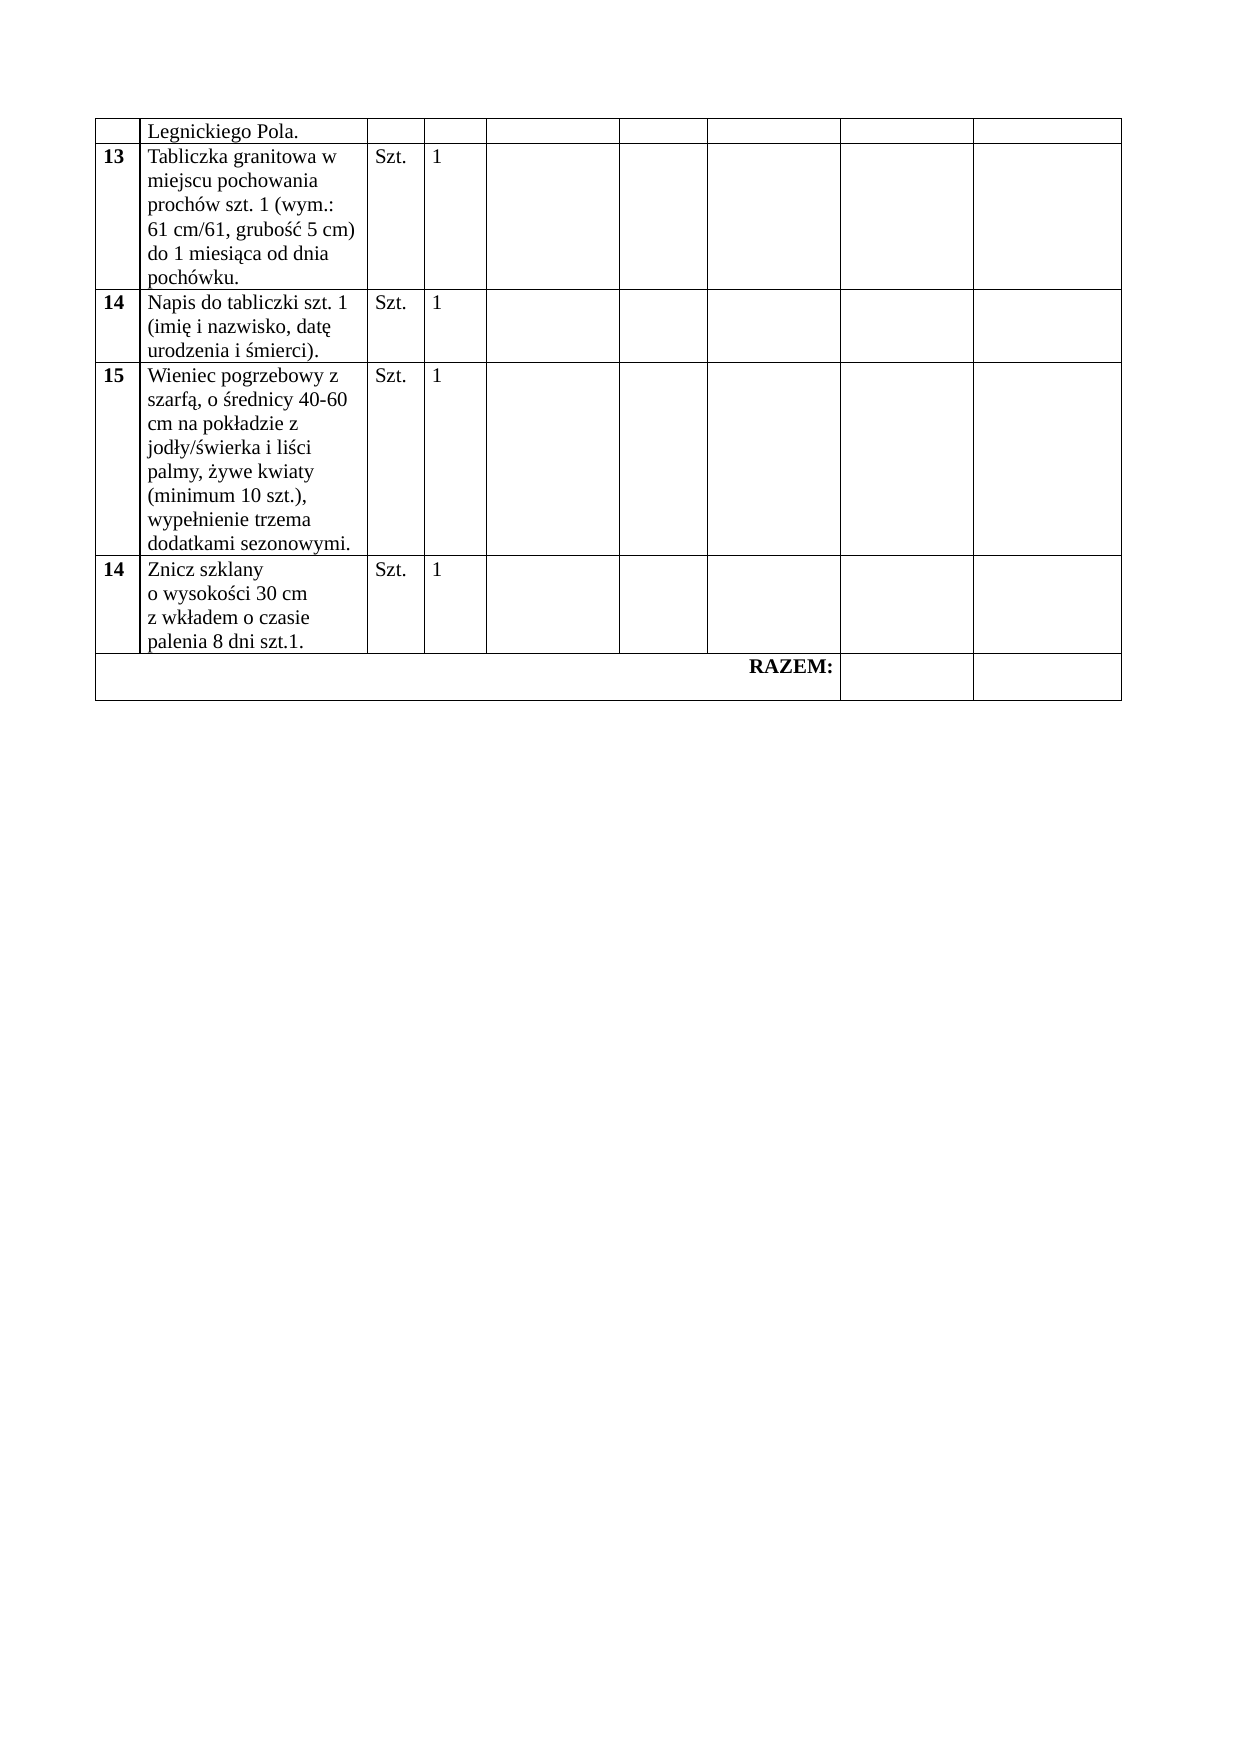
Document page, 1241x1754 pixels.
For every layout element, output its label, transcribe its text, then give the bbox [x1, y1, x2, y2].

table_cell [708, 144, 840, 289]
table_cell Szt. [368, 363, 424, 555]
table_cell [974, 556, 1121, 653]
table_cell [841, 119, 973, 143]
table_cell [974, 119, 1121, 143]
table_cell 13 [96, 144, 139, 289]
table_cell [708, 290, 840, 362]
table_cell [974, 144, 1121, 289]
table_cell [623, 144, 707, 289]
table_cell 15 [96, 363, 139, 555]
table_cell Tabliczka granitowa w miejscu pochowania prochów szt. 1 (wym.: 61 cm/61, grubość 5 cm) do 1 miesiąca od dnia pochówku. [141, 144, 367, 289]
table_cell 14 [96, 290, 139, 362]
table_cell [841, 654, 973, 700]
table_cell [974, 290, 1121, 362]
table_cell [425, 119, 486, 143]
table_cell [623, 290, 707, 362]
table_cell 1 [425, 363, 486, 555]
table_cell [841, 363, 973, 555]
table_cell [708, 556, 840, 653]
table_cell [96, 119, 139, 143]
table_cell RAZEM: [96, 654, 840, 700]
table_cell Szt. [368, 556, 424, 653]
table_cell Wieniec pogrzebowy z szarfą, o średnicy 40-60 cm na pokładzie z jodły/świerka i liści palmy, żywe kwiaty (minimum 10 szt.), wypełnienie trzema dodatkami sezonowymi. [141, 363, 367, 555]
table_cell [623, 363, 707, 555]
table_cell [487, 363, 619, 555]
table_cell 1 [425, 556, 486, 653]
table_cell [623, 556, 707, 653]
table_cell Napis do tabliczki szt. 1 (imię i nazwisko, datę urodzenia i śmierci). [141, 290, 367, 362]
table_cell Szt. [368, 290, 424, 362]
table_cell [487, 119, 619, 143]
table_cell [368, 119, 424, 143]
table_cell [841, 290, 973, 362]
table_cell [487, 556, 619, 653]
table_cell [708, 363, 840, 555]
table_cell 1 [425, 144, 486, 289]
table_cell [974, 654, 1121, 700]
table_cell 14 [96, 556, 139, 653]
table_cell [487, 290, 619, 362]
table_cell [974, 363, 1121, 555]
table_cell [487, 144, 619, 289]
table_cell Znicz szklany o wysokości 30 cm z wkładem o czasie palenia 8 dni szt.1. [141, 556, 367, 653]
table_cell [841, 556, 973, 653]
table_cell [708, 119, 840, 143]
table_cell [623, 119, 707, 143]
table_cell 1 [425, 290, 486, 362]
table_cell Legnickiego Pola. [141, 119, 367, 143]
table_cell [841, 144, 973, 289]
table_cell Szt. [368, 144, 424, 289]
